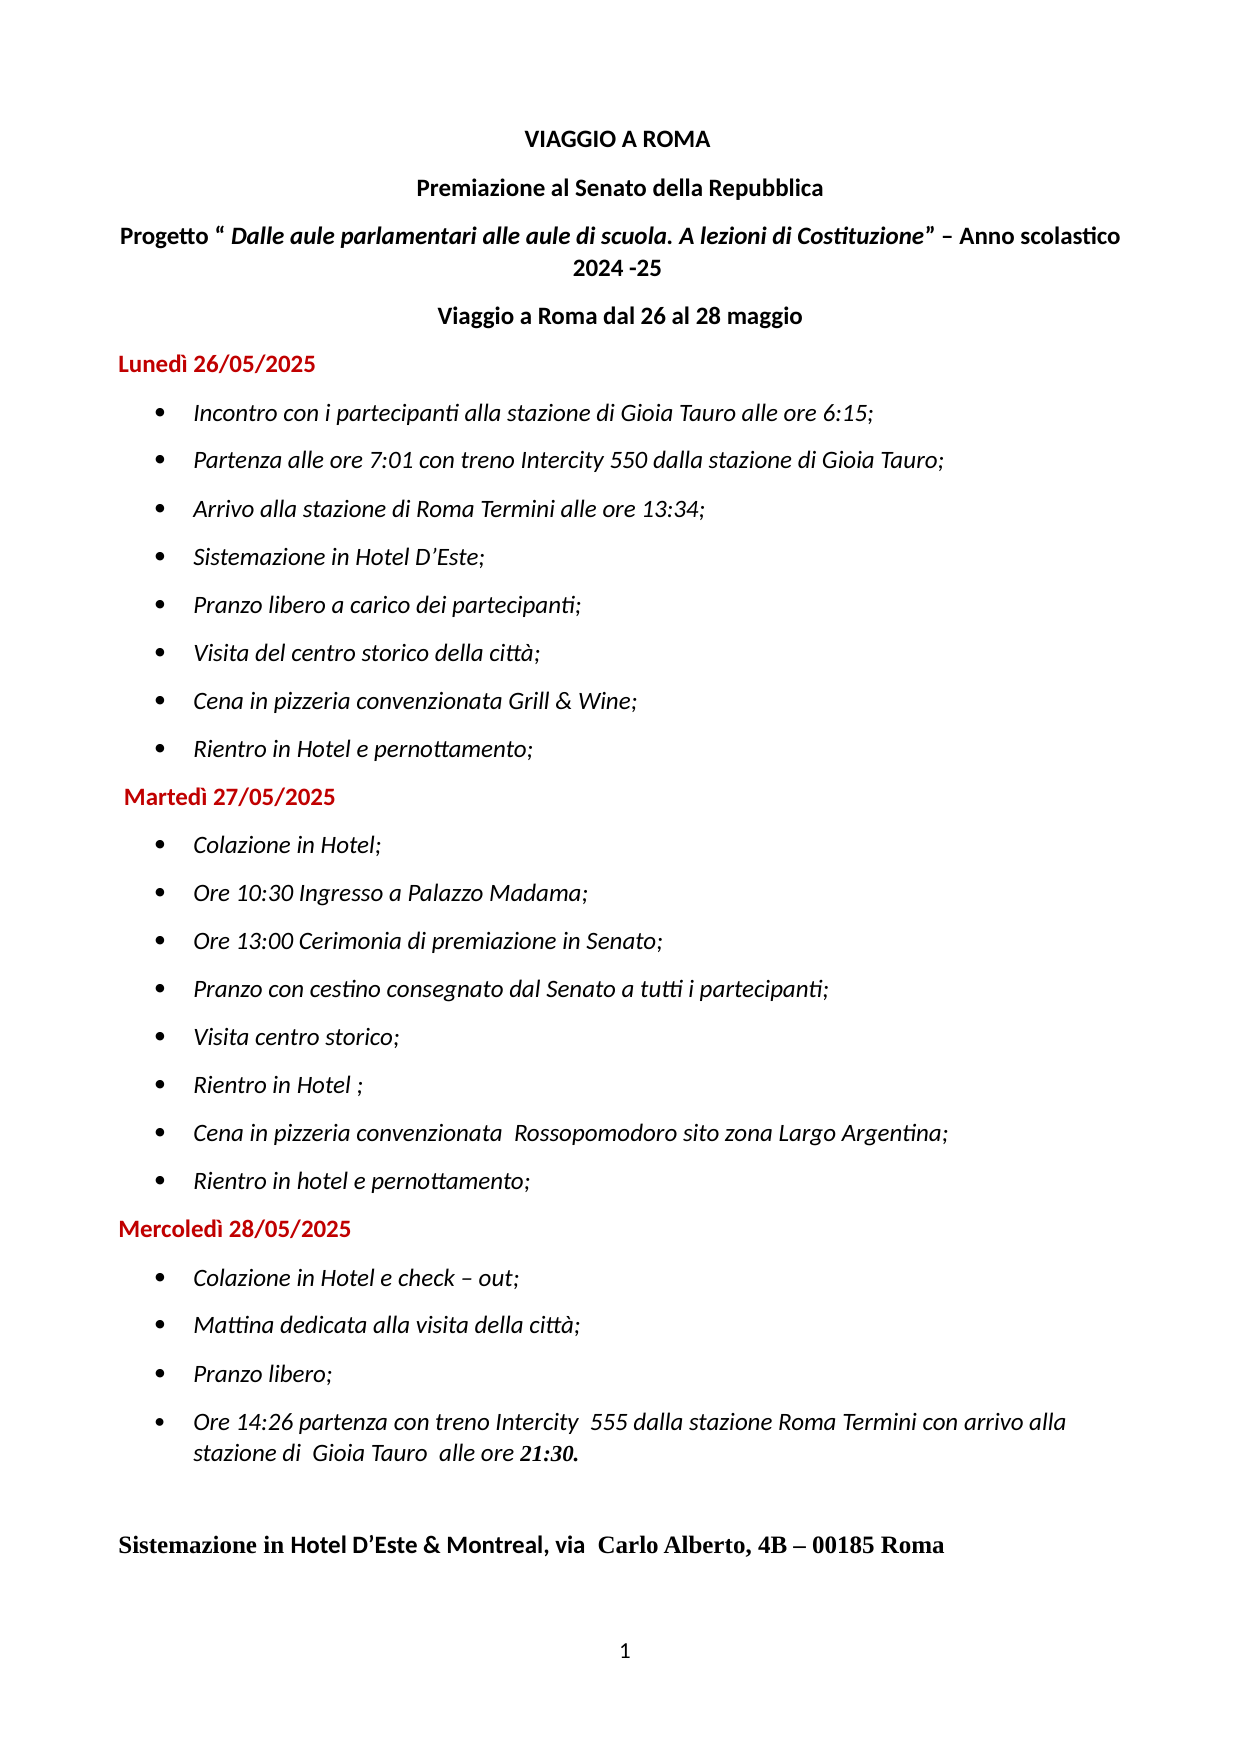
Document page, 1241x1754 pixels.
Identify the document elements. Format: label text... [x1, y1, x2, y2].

list Rientro in hotel e pernottamento; [156, 1165, 1122, 1196]
list Ore 13:00 Cerimonia di premiazione in Senato; [156, 925, 1122, 956]
text Lunedì 26/05/2025 [118, 348, 1122, 379]
list Ore 14:26 partenza con treno Intercity 555 dalla stazione Roma Termini con arrivo alla stazione di Gioia Tauro alle ore 21:30. [156, 1406, 1122, 1468]
text Martedì 27/05/2025 [118, 781, 1122, 811]
list Partenza alle ore 7:01 con treno Intercity 550 dalla stazione di Gioia Tauro; [156, 445, 1122, 475]
list Colazione in Hotel e check – out; [156, 1262, 1122, 1292]
list Sistemazione in Hotel D’Este; [156, 541, 1122, 571]
list Cena in pizzeria convenzionata Rossopomodoro sito zona Largo Argentina; [156, 1117, 1122, 1148]
list Colazione in Hotel; [156, 829, 1122, 860]
list Cena in pizzeria convenzionata Grill & Wine; [156, 685, 1122, 715]
list Arrivo alla stazione di Roma Termini alle ore 13:34; [156, 493, 1122, 523]
text Premiazione al Senato della Repubblica [118, 172, 1122, 202]
list Mattina dedicata alla visita della città; [156, 1310, 1122, 1340]
text Sistemazione in Hotel D’Este & Montreal, via Carlo Alberto, 4B – 00185 Roma [118, 1529, 1122, 1560]
list Visita centro storico; [156, 1021, 1122, 1052]
list Pranzo libero a carico dei partecipanti; [156, 589, 1122, 619]
list Pranzo libero; [156, 1358, 1122, 1388]
list Ore 10:30 Ingresso a Palazzo Madama; [156, 877, 1122, 908]
list Rientro in Hotel e pernottamento; [156, 733, 1122, 763]
text Viaggio a Roma dal 26 al 28 maggio [118, 300, 1122, 331]
text Mercoledì 28/05/2025 [118, 1213, 1122, 1244]
list Incontro con i partecipanti alla stazione di Gioia Tauro alle ore 6:15; [156, 397, 1122, 427]
text VIAGGIO A ROMA [118, 123, 1122, 154]
list Rientro in Hotel ; [156, 1069, 1122, 1100]
text Progetto “ Dalle aule parlamentari alle aule di scuola. A lezioni di Costituzione” – Anno scolastico 2024 -25 [118, 220, 1122, 282]
list Pranzo con cestino consegnato dal Senato a tutti i partecipanti; [156, 973, 1122, 1004]
list Visita del centro storico della città; [156, 637, 1122, 667]
